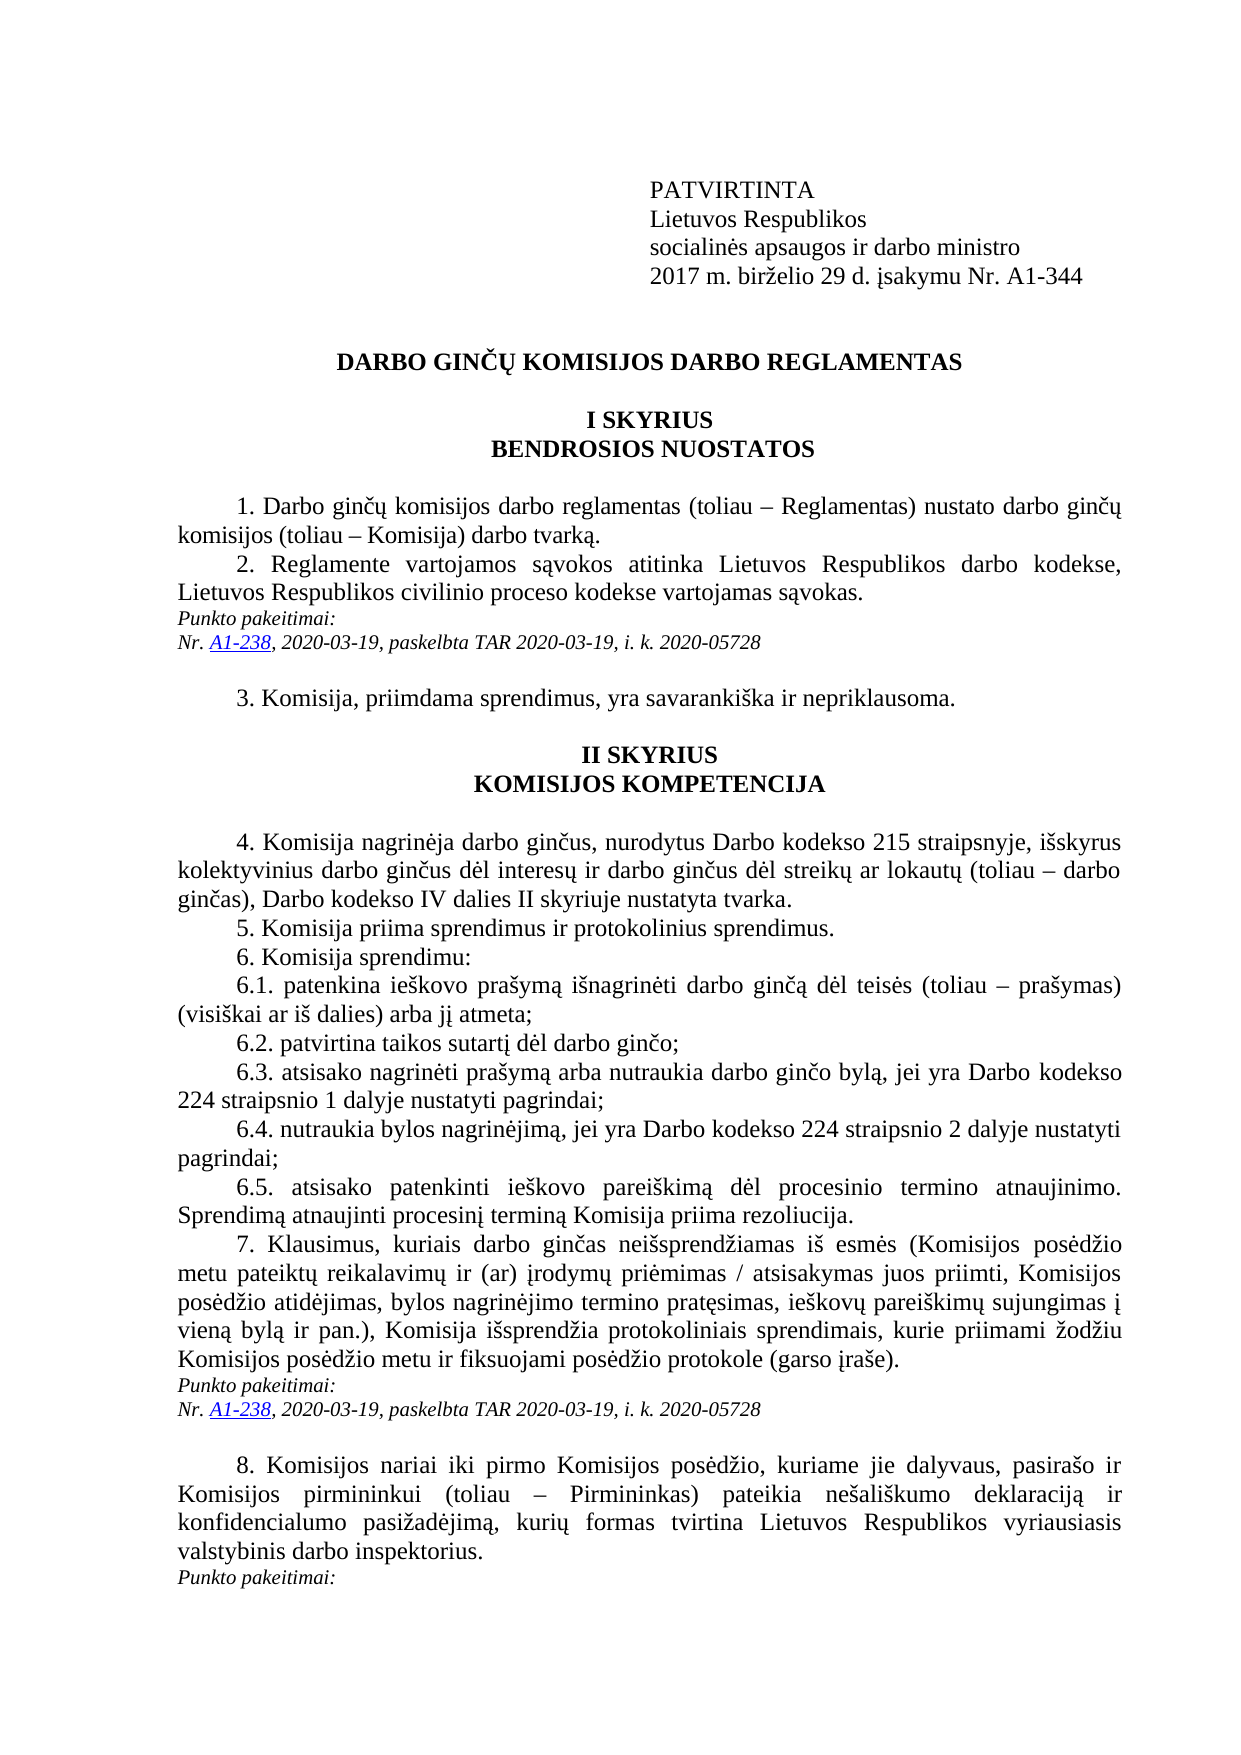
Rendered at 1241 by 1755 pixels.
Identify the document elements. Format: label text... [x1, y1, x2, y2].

text Punkto pakeitimai: [177, 1373, 1122, 1397]
text 3. Komisija, priimdama sprendimus, yra savarankiška ir nepriklausoma. [177, 683, 1122, 712]
text 2. Reglamente vartojamos sąvokos atitinka Lietuvos Respublikos darbo kodekse, Lietuvos Respublikos civilinio proceso kodekse vartojamas sąvokas. [177, 549, 1122, 606]
text Nr. A1-238, 2020-03-19, paskelbta TAR 2020-03-19, i. k. 2020-05728 [177, 1397, 1122, 1421]
text KOMISIJOS KOMPETENCIJA [177, 769, 1122, 798]
text Punkto pakeitimai: [177, 1565, 1122, 1589]
text DARBO GINČŲ KOMISIJOS DARBO REGLAMENTAS [177, 347, 1122, 376]
text Nr. A1-238, 2020-03-19, paskelbta TAR 2020-03-19, i. k. 2020-05728 [177, 630, 1122, 654]
text 2017 m. birželio 29 d. įsakymu Nr. A1-344 [649, 261, 1122, 290]
text socialinės apsaugos ir darbo ministro [649, 232, 1122, 261]
text I SKYRIUS [177, 405, 1122, 434]
text Lietuvos Respublikos [649, 204, 1122, 232]
text 6.5. atsisako patenkinti ieškovo pareiškimą dėl procesinio termino atnaujinimo. Sprendimą atnaujinti procesinį terminą Komisija priima rezoliucija. [177, 1172, 1122, 1229]
text Punkto pakeitimai: [177, 606, 1122, 630]
text II SKYRIUS [177, 741, 1122, 769]
text PATVIRTINTA [649, 175, 1122, 204]
text 5. Komisija priima sprendimus ir protokolinius sprendimus. [177, 913, 1122, 942]
text BENDROSIOS NUOSTATOS [177, 434, 1122, 462]
text 4. Komisija nagrinėja darbo ginčus, nurodytus Darbo kodekso 215 straipsnyje, išskyrus kolektyvinius darbo ginčus dėl interesų ir darbo ginčus dėl streikų ar lokautų (toliau – darbo ginčas), Darbo kodekso IV dalies II skyriuje nustatyta tvarka. [177, 827, 1122, 913]
text 6. Komisija sprendimu: [177, 942, 1122, 971]
text 6.2. patvirtina taikos sutartį dėl darbo ginčo; [177, 1028, 1122, 1057]
text 6.4. nutraukia bylos nagrinėjimą, jei yra Darbo kodekso 224 straipsnio 2 dalyje nustatyti pagrindai; [177, 1114, 1122, 1172]
text 8. Komisijos nariai iki pirmo Komisijos posėdžio, kuriame jie dalyvaus, pasirašo ir Komisijos pirmininkui (toliau – Pirmininkas) pateikia nešališkumo deklaraciją ir konfidencialumo pasižadėjimą, kurių formas tvirtina Lietuvos Respublikos vyriausiasis valstybinis darbo inspektorius. [177, 1450, 1122, 1565]
text 6.3. atsisako nagrinėti prašymą arba nutraukia darbo ginčo bylą, jei yra Darbo kodekso 224 straipsnio 1 dalyje nustatyti pagrindai; [177, 1057, 1122, 1114]
text 1. Darbo ginčų komisijos darbo reglamentas (toliau – Reglamentas) nustato darbo ginčų komisijos (toliau – Komisija) darbo tvarką. [177, 491, 1122, 549]
text 7. Klausimus, kuriais darbo ginčas neišsprendžiamas iš esmės (Komisijos posėdžio metu pateiktų reikalavimų ir (ar) įrodymų priėmimas / atsisakymas juos priimti, Komisijos posėdžio atidėjimas, bylos nagrinėjimo termino pratęsimas, ieškovų pareiškimų sujungimas į vieną bylą ir pan.), Komisija išsprendžia protokoliniais sprendimais, kurie priimami žodžiu Komisijos posėdžio metu ir fiksuojami posėdžio protokole (garso įraše). [177, 1229, 1122, 1373]
text 6.1. patenkina ieškovo prašymą išnagrinėti darbo ginčą dėl teisės (toliau – prašymas) (visiškai ar iš dalies) arba jį atmeta; [177, 971, 1122, 1028]
